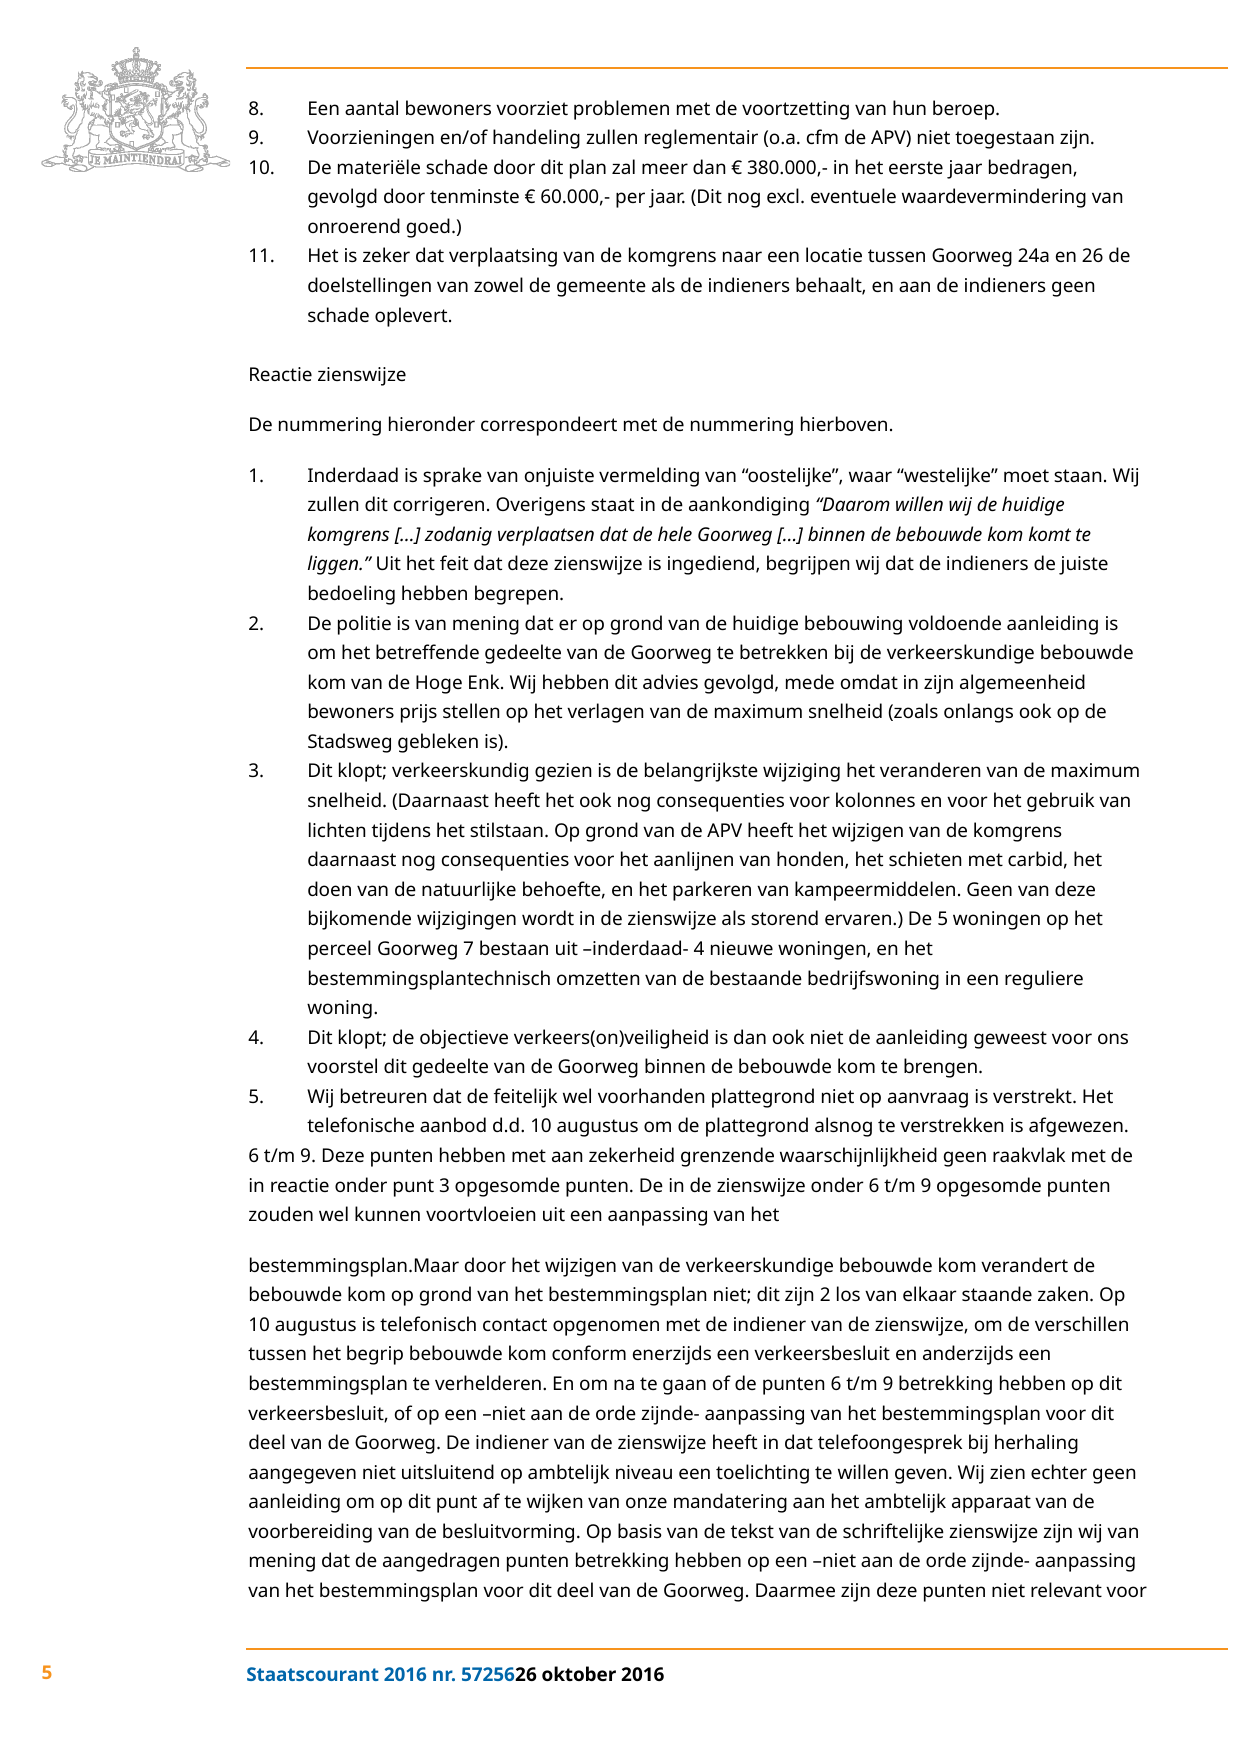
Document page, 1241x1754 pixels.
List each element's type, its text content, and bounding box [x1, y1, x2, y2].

text Reactie zienswijze [248, 361, 1152, 387]
list Het is zeker dat verplaatsing van de komgrens naar een locatie tussen Goorweg 24a en 26 de doelstellingen van zowel de gemeente als de indieners behaalt, en aan de indieners geen schade oplevert. [248, 243, 1152, 328]
list Inderdaad is sprake van onjuiste vermelding van “oostelijke”, waar “westelijke” moet staan. Wij zullen dit corrigeren. Overigens staat in de aankondiging “Daarom willen wij de huidige komgrens […] zodanig verplaatsen dat de hele Goorweg […] binnen de bebouwde kom komt te liggen.” Uit het feit dat deze zienswijze is ingediend, begrijpen wij dat de indieners de juiste bedoeling hebben begrepen. [248, 462, 1152, 606]
list Een aantal bewoners voorziet problemen met de voortzetting van hun beroep. [248, 95, 1152, 121]
list Dit klopt; verkeerskundig gezien is de belangrijkste wijziging het veranderen van de maximum snelheid. (Daarnaast heeft het ook nog consequenties voor kolonnes en voor het gebruik van lichten tijdens het stilstaan. Op grond van de APV heeft het wijzigen van de komgrens daarnaast nog consequenties voor het aanlijnen van honden, het schieten met carbid, het doen van de natuurlijke behoefte, en het parkeren van kampeermiddelen. Geen van deze bijkomende wijzigingen wordt in de zienswijze als storend ervaren.) De 5 woningen op het perceel Goorweg 7 bestaan uit –inderdaad- 4 nieuwe woningen, en het bestemmingsplantechnisch omzetten van de bestaande bedrijfswoning in een reguliere woning. [248, 758, 1152, 1020]
list Voorzieningen en/of handeling zullen reglementair (o.a. cfm de APV) niet toegestaan zijn. [248, 124, 1152, 150]
text De nummering hieronder correspondeert met de nummering hierboven. [248, 411, 1152, 437]
text 6 t/m 9. Deze punten hebben met aan zekerheid grenzende waarschijnlijkheid geen raakvlak met de in reactie onder punt 3 opgesomde punten. De in de zienswijze onder 6 t/m 9 opgesomde punten zouden wel kunnen voortvloeien uit een aanpassing van het [248, 1142, 1152, 1227]
text bestemmingsplan.Maar door het wijzigen van de verkeerskundige bebouwde kom verandert de bebouwde kom op grond van het bestemmingsplan niet; dit zijn 2 los van elkaar staande zaken. Op 10 augustus is telefonisch contact opgenomen met de indiener van de zienswijze, om de verschillen tussen het begrip bebouwde kom conform enerzijds een verkeersbesluit en anderzijds een bestemmingsplan te verhelderen. En om na te gaan of de punten 6 t/m 9 betrekking hebben op dit verkeersbesluit, of op een –niet aan de orde zijnde- aanpassing van het bestemmingsplan voor dit deel van de Goorweg. De indiener van de zienswijze heeft in dat telefoongesprek bij herhaling aangegeven niet uitsluitend op ambtelijk niveau een toelichting te willen geven. Wij zien echter geen aanleiding om op dit punt af te wijken van onze mandatering aan het ambtelijk apparaat van de voorbereiding van de besluitvorming. Op basis van de tekst van de schriftelijke zienswijze zijn wij van mening dat de aangedragen punten betrekking hebben op een –niet aan de orde zijnde- aanpassing van het bestemmingsplan voor dit deel van de Goorweg. Daarmee zijn deze punten niet relevant voor [248, 1252, 1152, 1603]
list De materiële schade door dit plan zal meer dan € 380.000,- in het eerste jaar bedragen, gevolgd door tenminste € 60.000,- per jaar. (Dit nog excl. eventuele waardevermindering van onroerend goed.) [248, 154, 1152, 239]
list Dit klopt; de objectieve verkeers(on)veiligheid is dan ook niet de aanleiding geweest voor ons voorstel dit gedeelte van de Goorweg binnen de bebouwde kom te brengen. [248, 1024, 1152, 1079]
picture [41, 47, 231, 172]
list De politie is van mening dat er op grond van de huidige bebouwing voldoende aanleiding is om het betreffende gedeelte van de Goorweg te betrekken bij de verkeerskundige bebouwde kom van de Hoge Enk. Wij hebben dit advies gevolgd, mede omdat in zijn algemeenheid bewoners prijs stellen op het verlagen van de maximum snelheid (zoals onlangs ook op de Stadsweg gebleken is). [248, 610, 1152, 754]
list Wij betreuren dat de feitelijk wel voorhanden plattegrond niet op aanvraag is verstrekt. Het telefonische aanbod d.d. 10 augustus om de plattegrond alsnog te verstrekken is afgewezen. [248, 1083, 1152, 1138]
